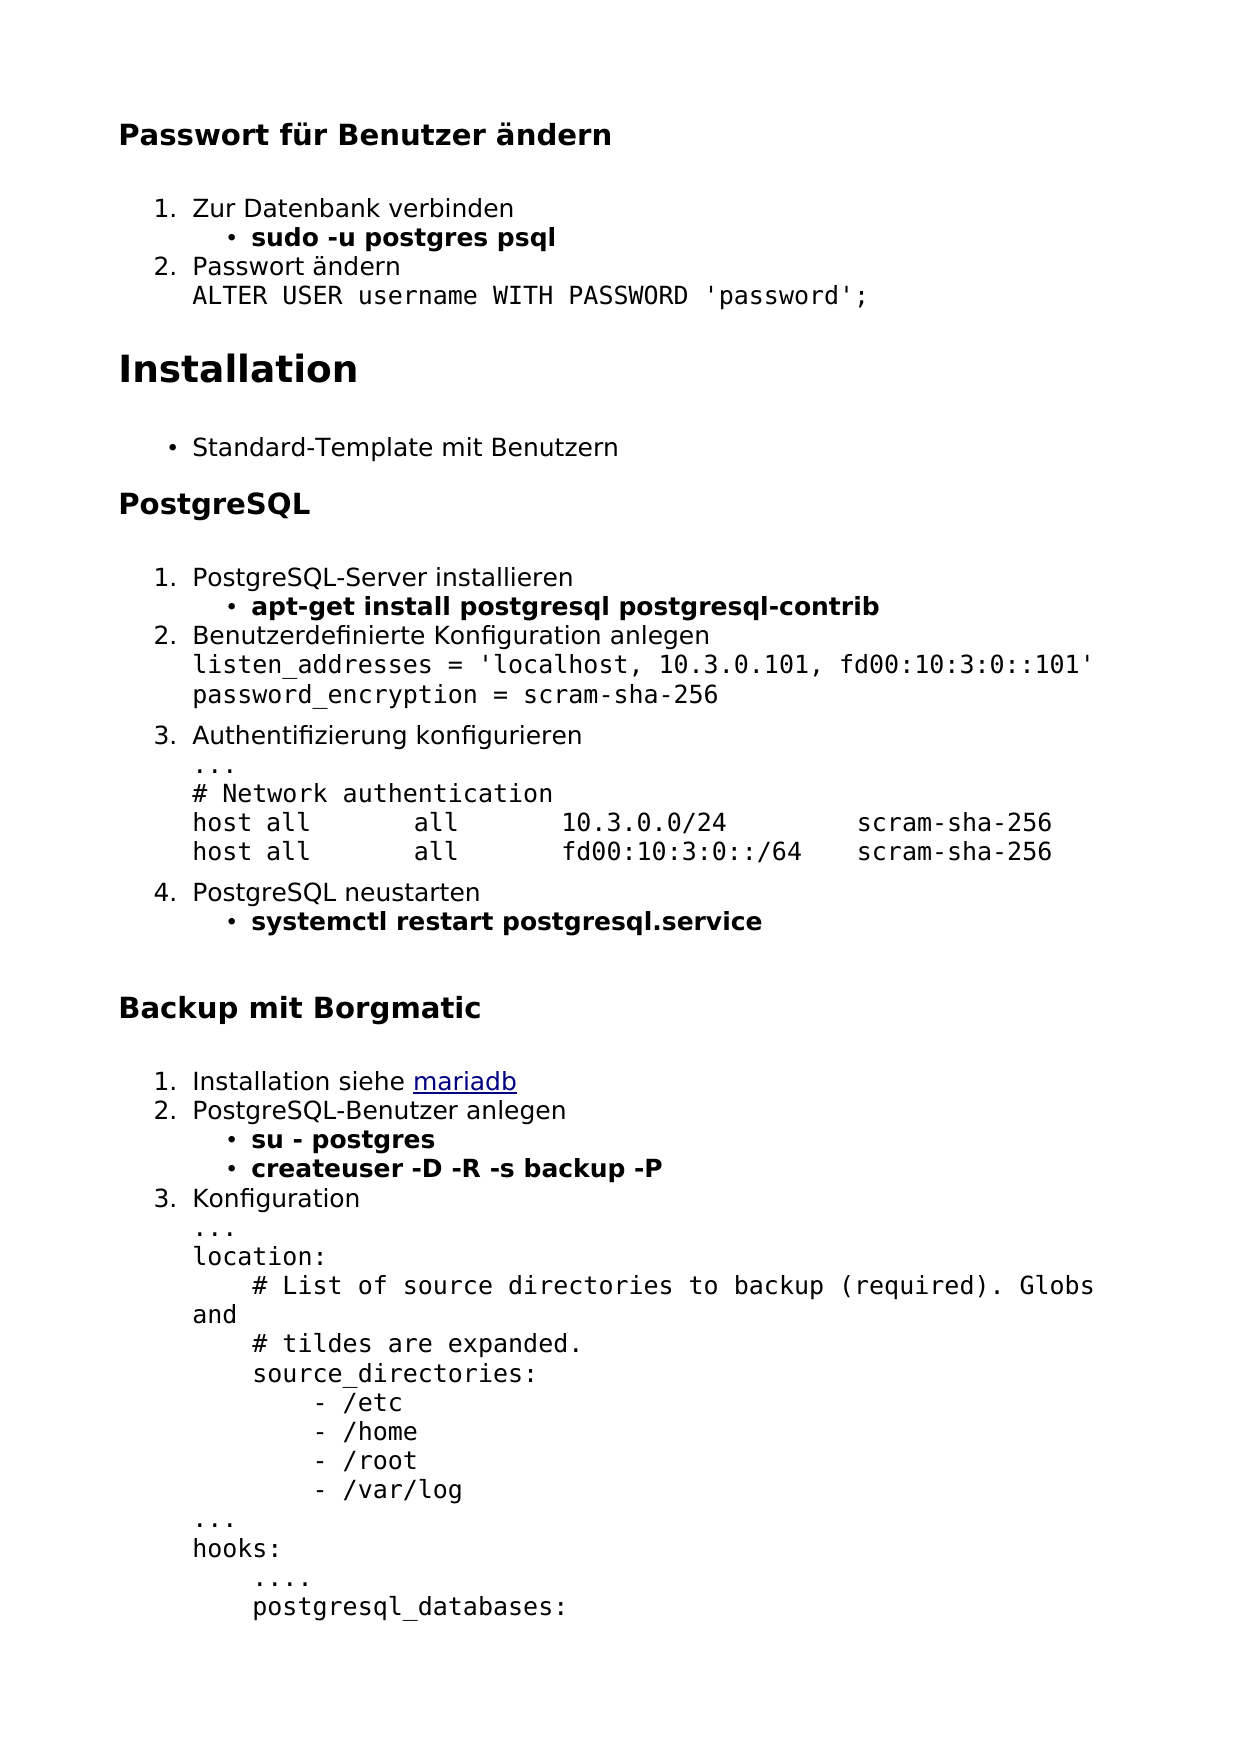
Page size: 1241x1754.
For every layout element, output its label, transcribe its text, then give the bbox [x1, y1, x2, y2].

list Authentifizierung konfigurieren [177, 721, 1122, 750]
subtitle PostgreSQL [118, 487, 1122, 521]
list systemctl restart postgresql.service [236, 908, 1122, 937]
list ... location: # List of source directories to backup (required). Globs and # tildes are expanded. source_directories: - /etc - /home - /root - /var/log ... hooks: .... postgresql_databases: [177, 1213, 1122, 1621]
list Konfiguration [177, 1184, 1122, 1213]
list PostgreSQL-Server installieren [177, 563, 1122, 592]
list ... # Network authentication host all all 10.3.0.0/24 scram-sha-256 host all all fd00:10:3:0::/64 scram-sha-256 [177, 750, 1122, 867]
list Installation siehe mariadb [177, 1067, 1122, 1096]
list Benutzerdefinierte Konfiguration anlegen [177, 622, 1122, 651]
list sudo -u postgres psql [236, 223, 1122, 252]
subtitle Backup mit Borgmatic [118, 991, 1122, 1025]
list PostgreSQL neustarten [177, 878, 1122, 908]
subtitle Installation [118, 347, 1122, 391]
list Zur Datenbank verbinden [177, 194, 1122, 223]
list Standard-Template mit Benutzern [177, 433, 1122, 462]
list su - postgres [236, 1126, 1122, 1155]
subtitle Passwort für Benutzer ändern [118, 118, 1122, 152]
list ALTER USER username WITH PASSWORD 'password'; [177, 282, 1122, 311]
list listen_addresses = 'localhost, 10.3.0.101, fd00:10:3:0::101' password_encryption = scram-sha-256 [177, 651, 1122, 709]
list Passwort ändern [177, 252, 1122, 282]
list apt-get install postgresql postgresql-contrib [236, 592, 1122, 622]
list createuser -D -R -s backup -P [236, 1155, 1122, 1184]
list PostgreSQL-Benutzer anlegen [177, 1096, 1122, 1126]
